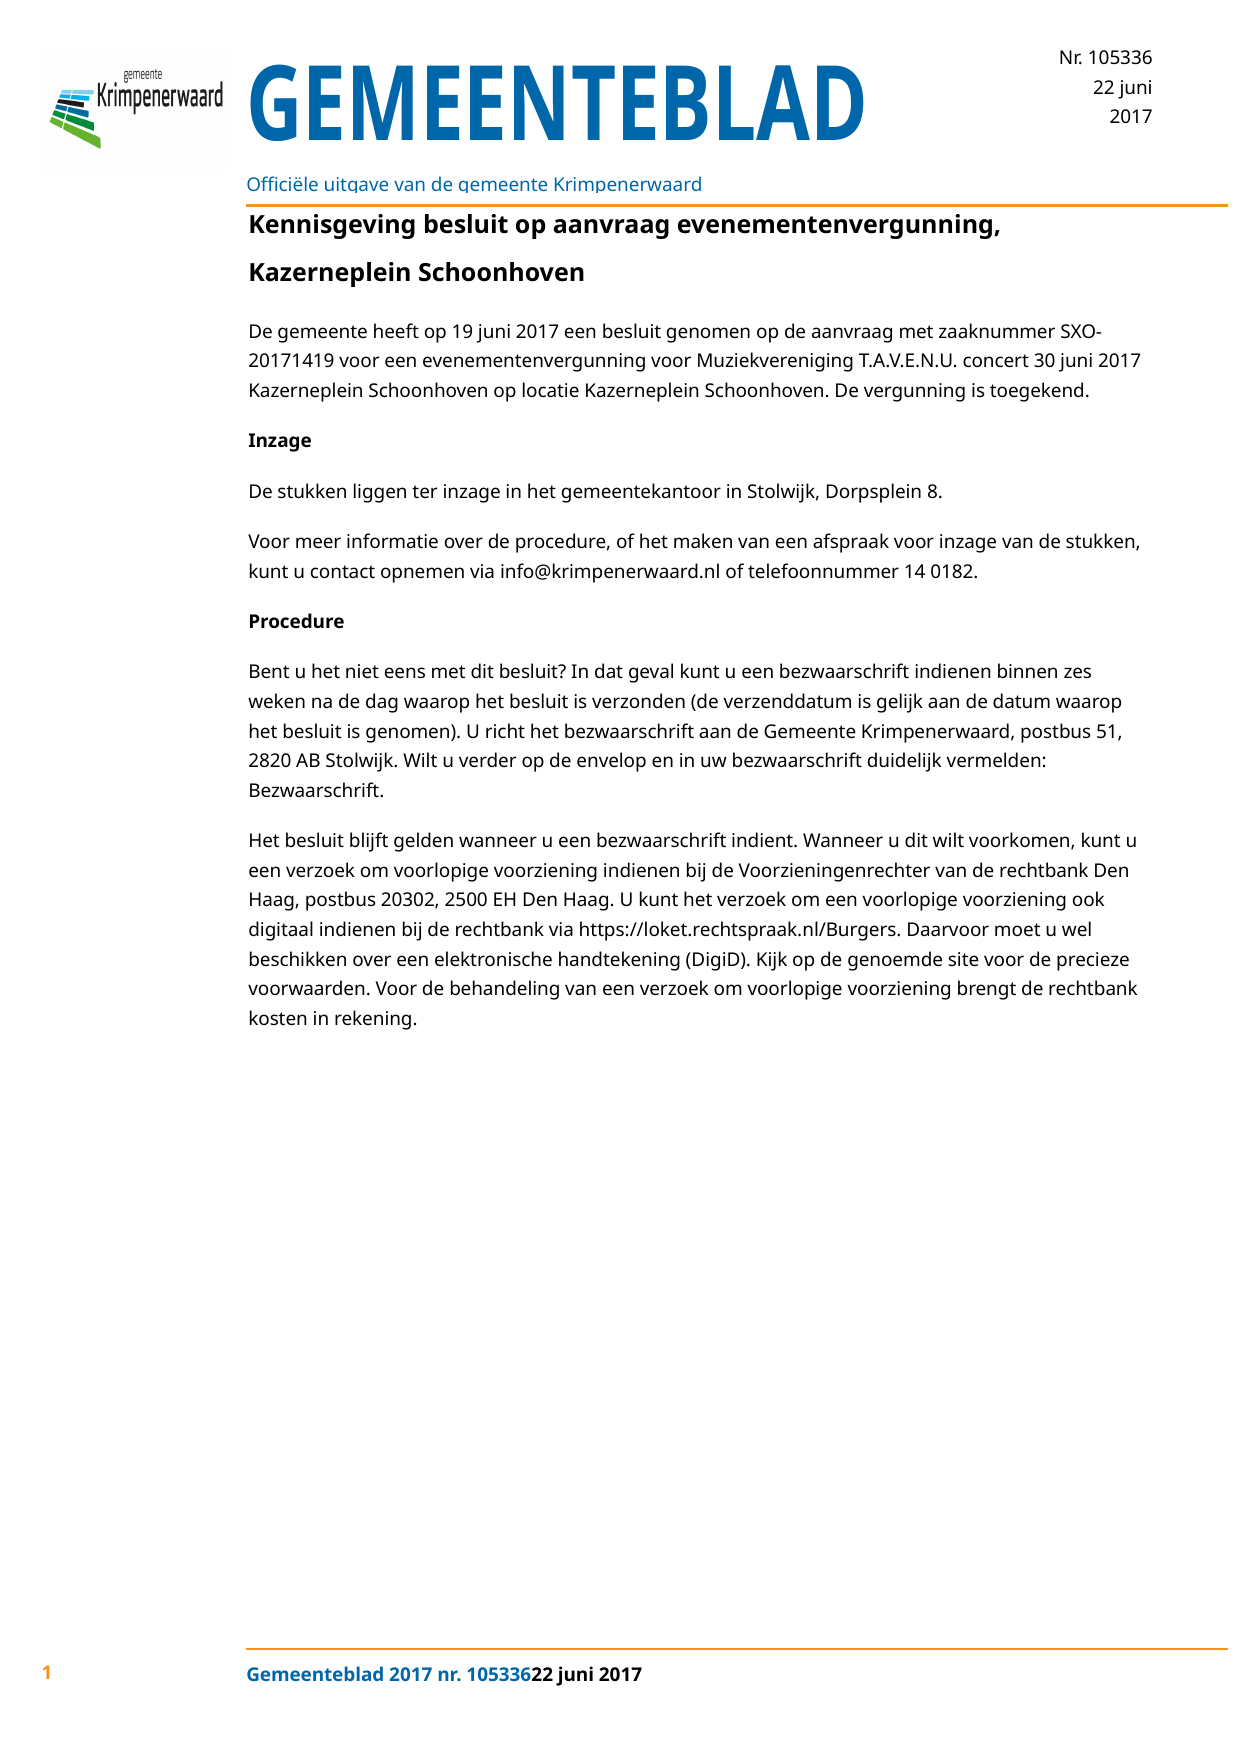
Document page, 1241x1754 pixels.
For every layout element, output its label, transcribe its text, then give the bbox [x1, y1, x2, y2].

text Inzage [248, 427, 1152, 453]
text Voor meer informatie over de procedure, of het maken van een afspraak voor inzage van de stukken, kunt u contact opnemen via info@krimpenerwaard.nl of telefoonnummer 14 0182. [248, 528, 1152, 584]
text Het besluit blijft gelden wanneer u een bezwaarschrift indient. Wanneer u dit wilt voorkomen, kunt u een verzoek om voorlopige voorziening indienen bij de Voorzieningenrechter van de rechtbank Den Haag, postbus 20302, 2500 EH Den Haag. U kunt het verzoek om een voorlopige voorziening ook digitaal indienen bij de rechtbank via https://loket.rechtspraak.nl/Burgers. Daarvoor moet u wel beschikken over een elektronische handtekening (DigiD). Kijk op de genoemde site voor de precieze voorwaarden. Voor de behandeling van een verzoek om voorlopige voorziening brengt de rechtbank kosten in rekening. [248, 827, 1152, 1031]
text Kennisgeving besluit op aanvraag evenementenvergunning, Kazerneplein Schoonhoven [248, 207, 1152, 288]
text De stukken liggen ter inzage in het gemeentekantoor in Stolwijk, Dorpsplein 8. [248, 478, 1152, 504]
text De gemeente heeft op 19 juni 2017 een besluit genomen op de aanvraag met zaaknummer SXO-20171419 voor een evenementenvergunning voor Muziekvereniging T.A.V.E.N.U. concert 30 juni 2017 Kazerneplein Schoonhoven op locatie Kazerneplein Schoonhoven. De vergunning is toegekend. [248, 318, 1152, 403]
picture [41, 47, 231, 172]
text Bent u het niet eens met dit besluit? In dat geval kunt u een bezwaarschrift indienen binnen zes weken na de dag waarop het besluit is verzonden (de verzenddatum is gelijk aan de datum waarop het besluit is genomen). U richt het bezwaarschrift aan de Gemeente Krimpenerwaard, postbus 51, 2820 AB Stolwijk. Wilt u verder op de envelop en in uw bezwaarschrift duidelijk vermelden: Bezwaarschrift. [248, 659, 1152, 803]
text Procedure [248, 608, 1152, 634]
